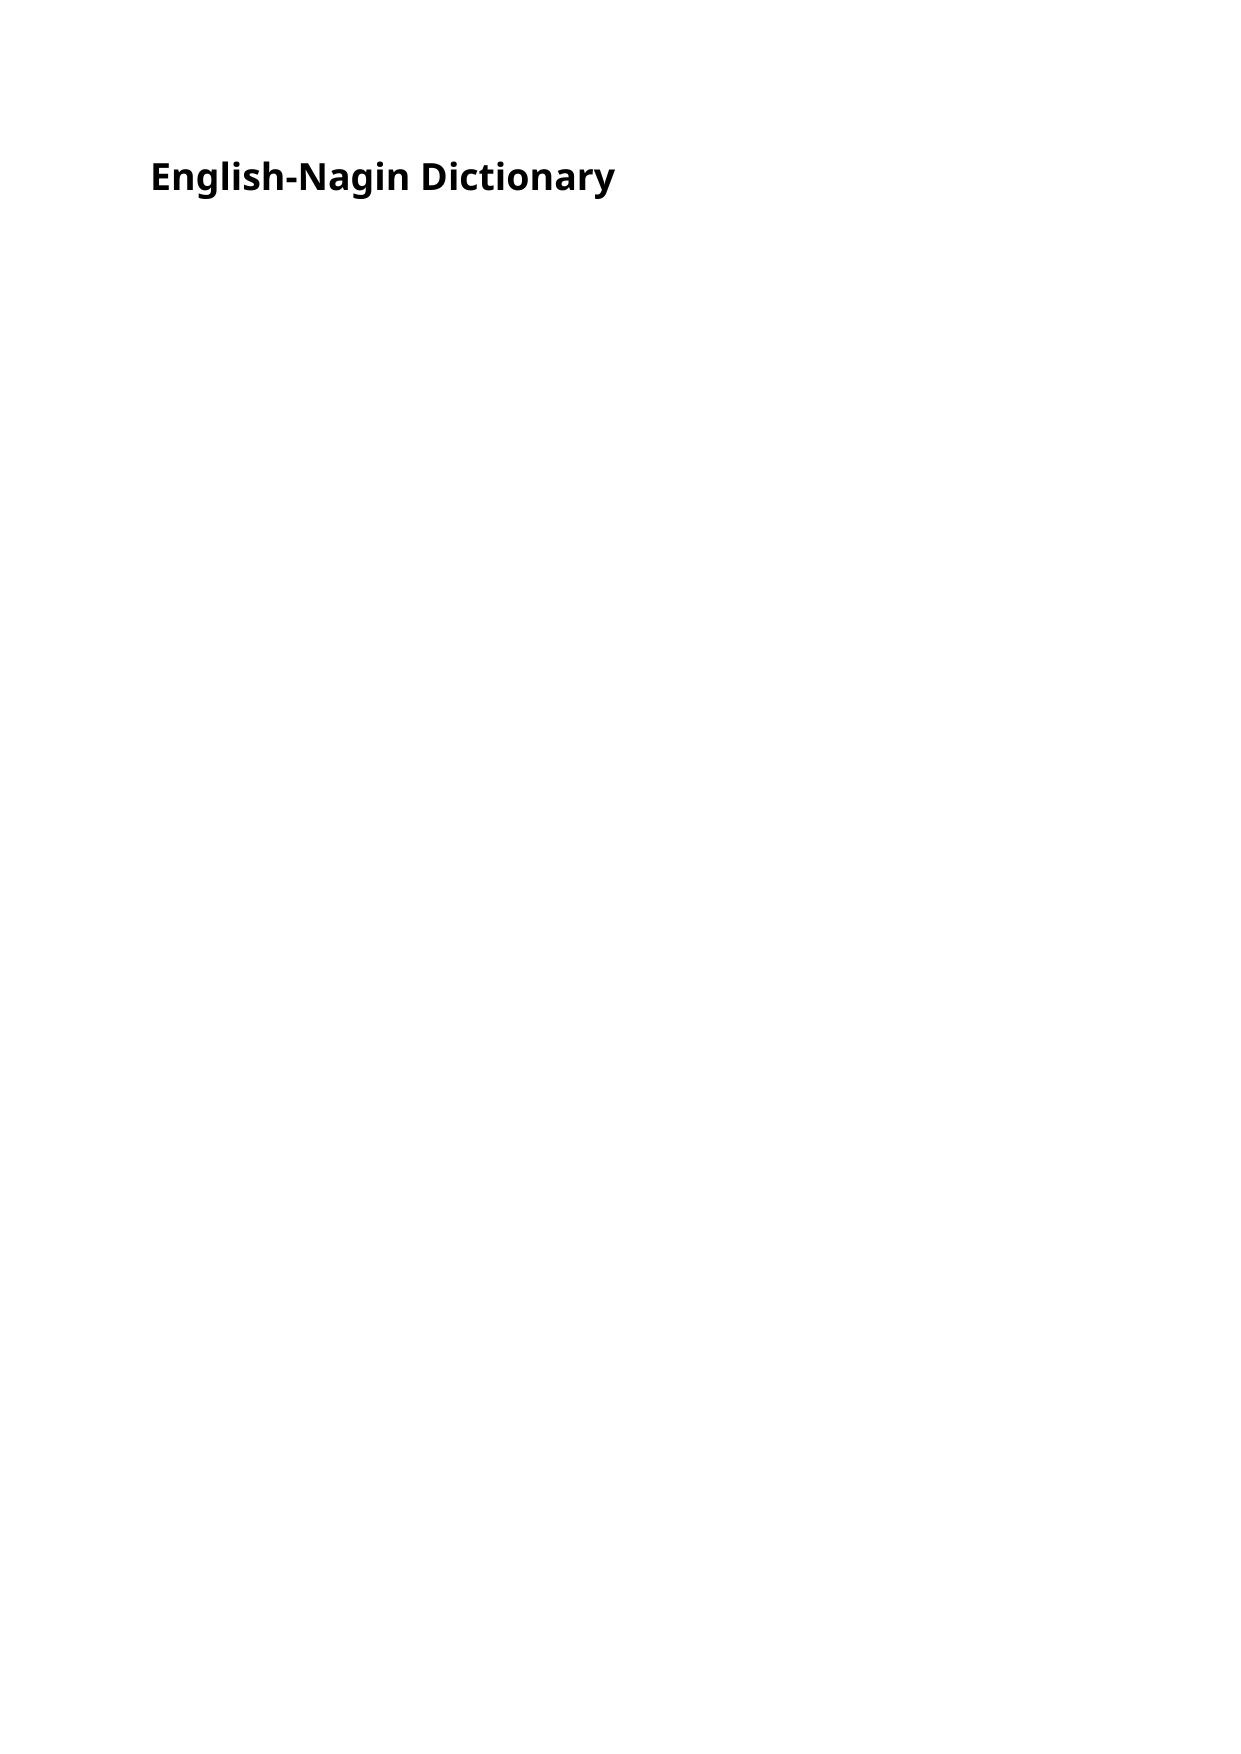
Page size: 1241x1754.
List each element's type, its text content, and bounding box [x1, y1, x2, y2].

subtitle English-Nagin Dictionary [150, 150, 1090, 201]
